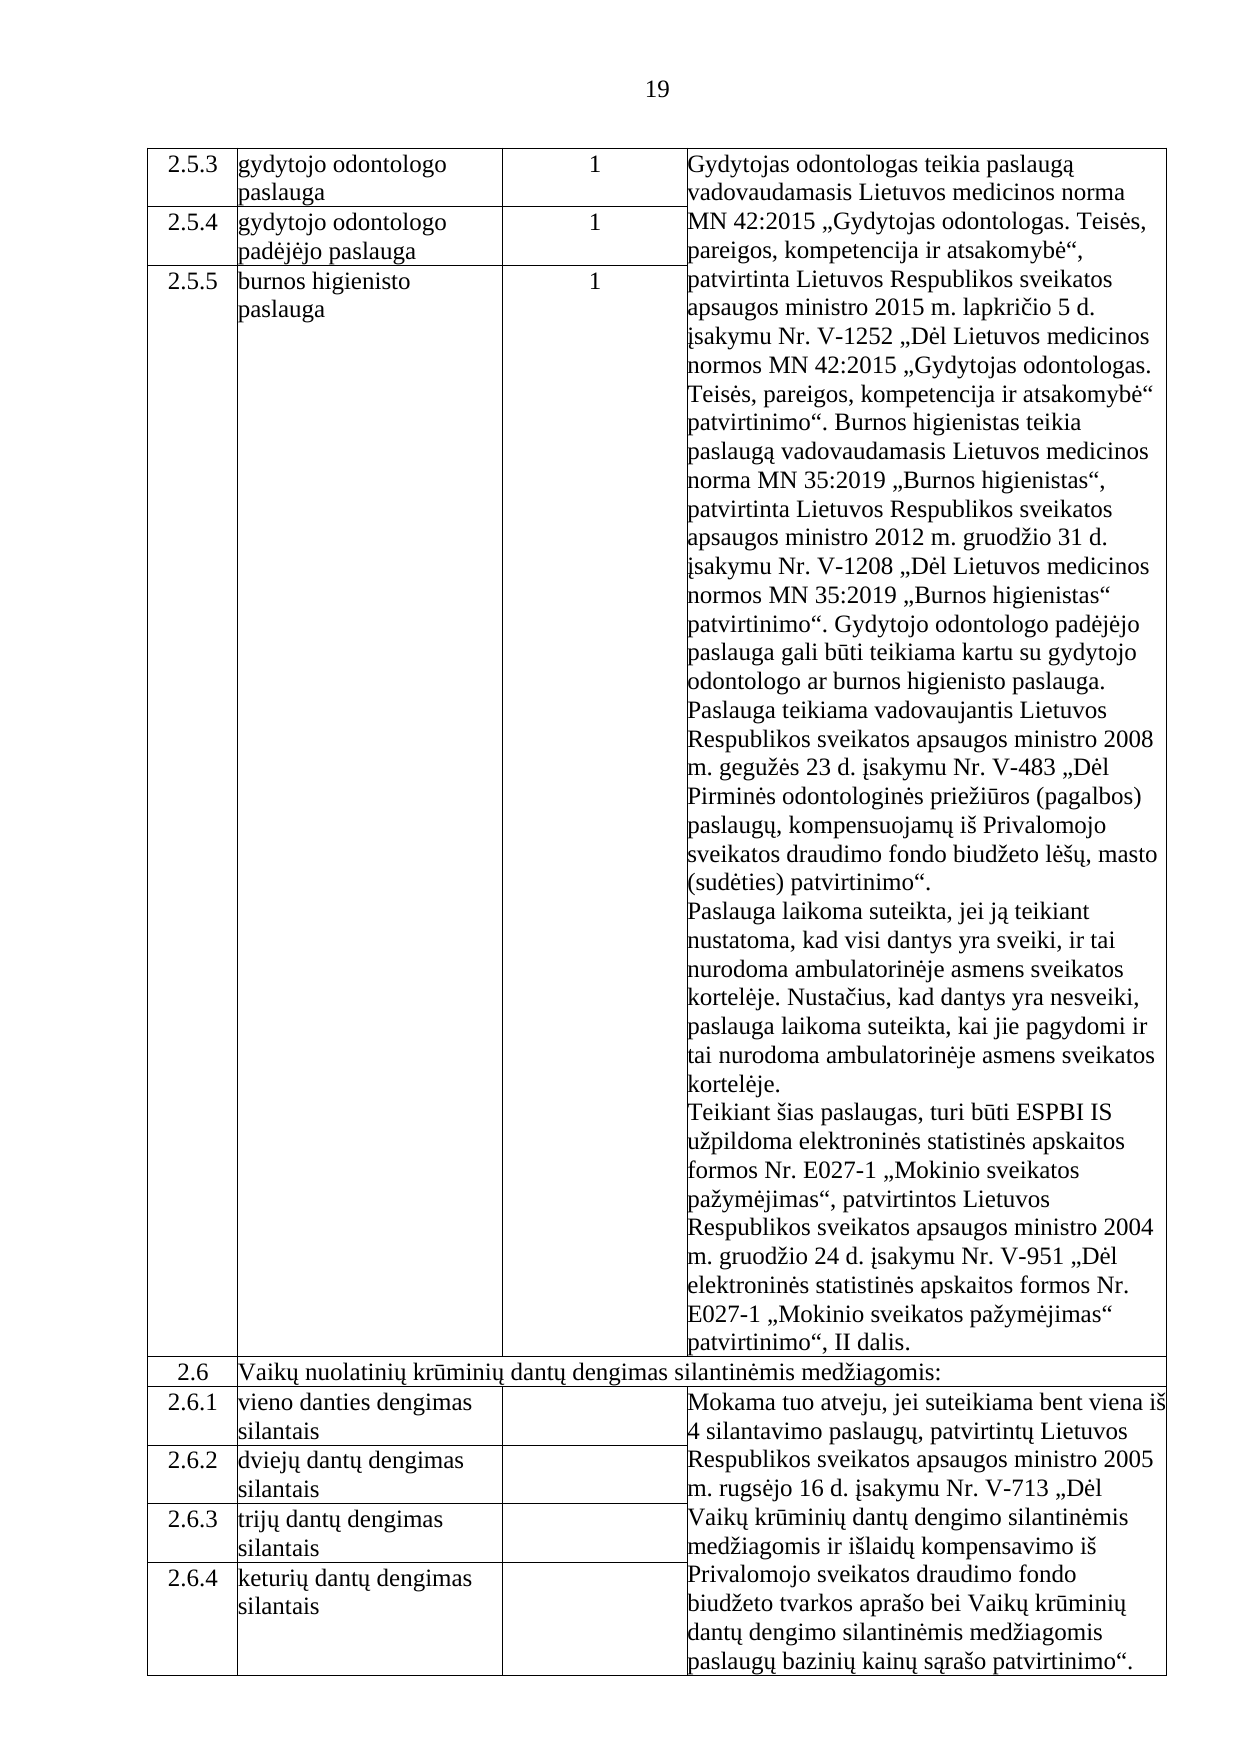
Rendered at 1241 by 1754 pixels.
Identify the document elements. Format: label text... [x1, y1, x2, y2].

table_cell 2.5.3 [148, 149, 237, 206]
table_cell [503, 1563, 687, 1674]
table_cell 2.6.1 [148, 1387, 237, 1444]
table_cell vieno danties dengimas silantais [238, 1387, 502, 1444]
table_cell keturių dantų dengimas silantais [238, 1563, 502, 1674]
table_cell 2.5.5 [148, 266, 237, 1356]
table_cell 1 [503, 149, 687, 206]
table_cell 2.6.3 [148, 1504, 237, 1562]
table_cell [503, 1504, 687, 1562]
table_cell [503, 1446, 687, 1503]
table_cell 1 [503, 266, 687, 1356]
table_cell Gydytojas odontologas teikia paslaugą vadovaudamasis Lietuvos medicinos norma MN 42:2015 „Gydytojas odontologas. Teisės, pareigos, kompetencija ir atsakomybė“, patvirtinta Lietuvos Respublikos sveikatos apsaugos ministro 2015 m. lapkričio 5 d. įsakymu Nr. V-1252 „Dėl Lietuvos medicinos normos MN 42:2015 „Gydytojas odontologas. Teisės, pareigos, kompetencija ir atsakomybė“ patvirtinimo“. Burnos higienistas teikia paslaugą vadovaudamasis Lietuvos medicinos norma MN 35:2019 „Burnos higienistas“, patvirtinta Lietuvos Respublikos sveikatos apsaugos ministro 2012 m. gruodžio 31 d. įsakymu Nr. V-1208 „Dėl Lietuvos medicinos normos MN 35:2019 „Burnos higienistas“ patvirtinimo“. Gydytojo odontologo padėjėjo paslauga gali būti teikiama kartu su gydytojo odontologo ar burnos higienisto paslauga. Paslauga teikiama vadovaujantis Lietuvos Respublikos sveikatos apsaugos ministro 2008 m. gegužės 23 d. įsakymu Nr. V-483 „Dėl Pirminės odontologinės priežiūros (pagalbos) paslaugų, kompensuojamų iš Privalomojo sveikatos draudimo fondo biudžeto lėšų, masto (sudėties) patvirtinimo“. Paslauga laikoma suteikta, jei ją teikiant nustatoma, kad visi dantys yra sveiki, ir tai nurodoma ambulatorinėje asmens sveikatos kortelėje. Nustačius, kad dantys yra nesveiki, paslauga laikoma suteikta, kai jie pagydomi ir tai nurodoma ambulatorinėje asmens sveikatos kortelėje. Teikiant šias paslaugas, turi būti ESPBI IS užpildoma elektroninės statistinės apskaitos formos Nr. E027-1 „Mokinio sveikatos pažymėjimas“, patvirtintos Lietuvos Respublikos sveikatos apsaugos ministro 2004 m. gruodžio 24 d. įsakymu Nr. V-951 „Dėl elektroninės statistinės apskaitos formos Nr. E027-1 „Mokinio sveikatos pažymėjimas“ patvirtinimo“, II dalis. [688, 149, 1166, 1356]
table_cell 2.5.4 [148, 207, 237, 265]
table_cell dviejų dantų dengimas silantais [238, 1446, 502, 1503]
table_cell Vaikų nuolatinių krūminių dantų dengimas silantinėmis medžiagomis: [238, 1357, 1166, 1386]
table_cell 1 [503, 207, 687, 265]
table_cell trijų dantų dengimas silantais [238, 1504, 502, 1562]
table_cell gydytojo odontologo padėjėjo paslauga [238, 207, 502, 265]
table_cell Mokama tuo atveju, jei suteikiama bent viena iš 4 silantavimo paslaugų, patvirtintų Lietuvos Respublikos sveikatos apsaugos ministro 2005 m. rugsėjo 16 d. įsakymu Nr. V-713 „Dėl Vaikų krūminių dantų dengimo silantinėmis medžiagomis ir išlaidų kompensavimo iš Privalomojo sveikatos draudimo fondo biudžeto tvarkos aprašo bei Vaikų krūminių dantų dengimo silantinėmis medžiagomis paslaugų bazinių kainų sąrašo patvirtinimo“. Paslaugas teikia burnos higienistas arba gydytojas odontologas. [688, 1387, 1166, 1674]
table_cell [503, 1387, 687, 1444]
table_cell 2.6.2 [148, 1446, 237, 1503]
table_cell 2.6.4 [148, 1563, 237, 1674]
table_cell burnos higienisto paslauga [238, 266, 502, 1356]
table_cell 2.6 [148, 1357, 237, 1386]
table_cell gydytojo odontologo paslauga [238, 149, 502, 206]
